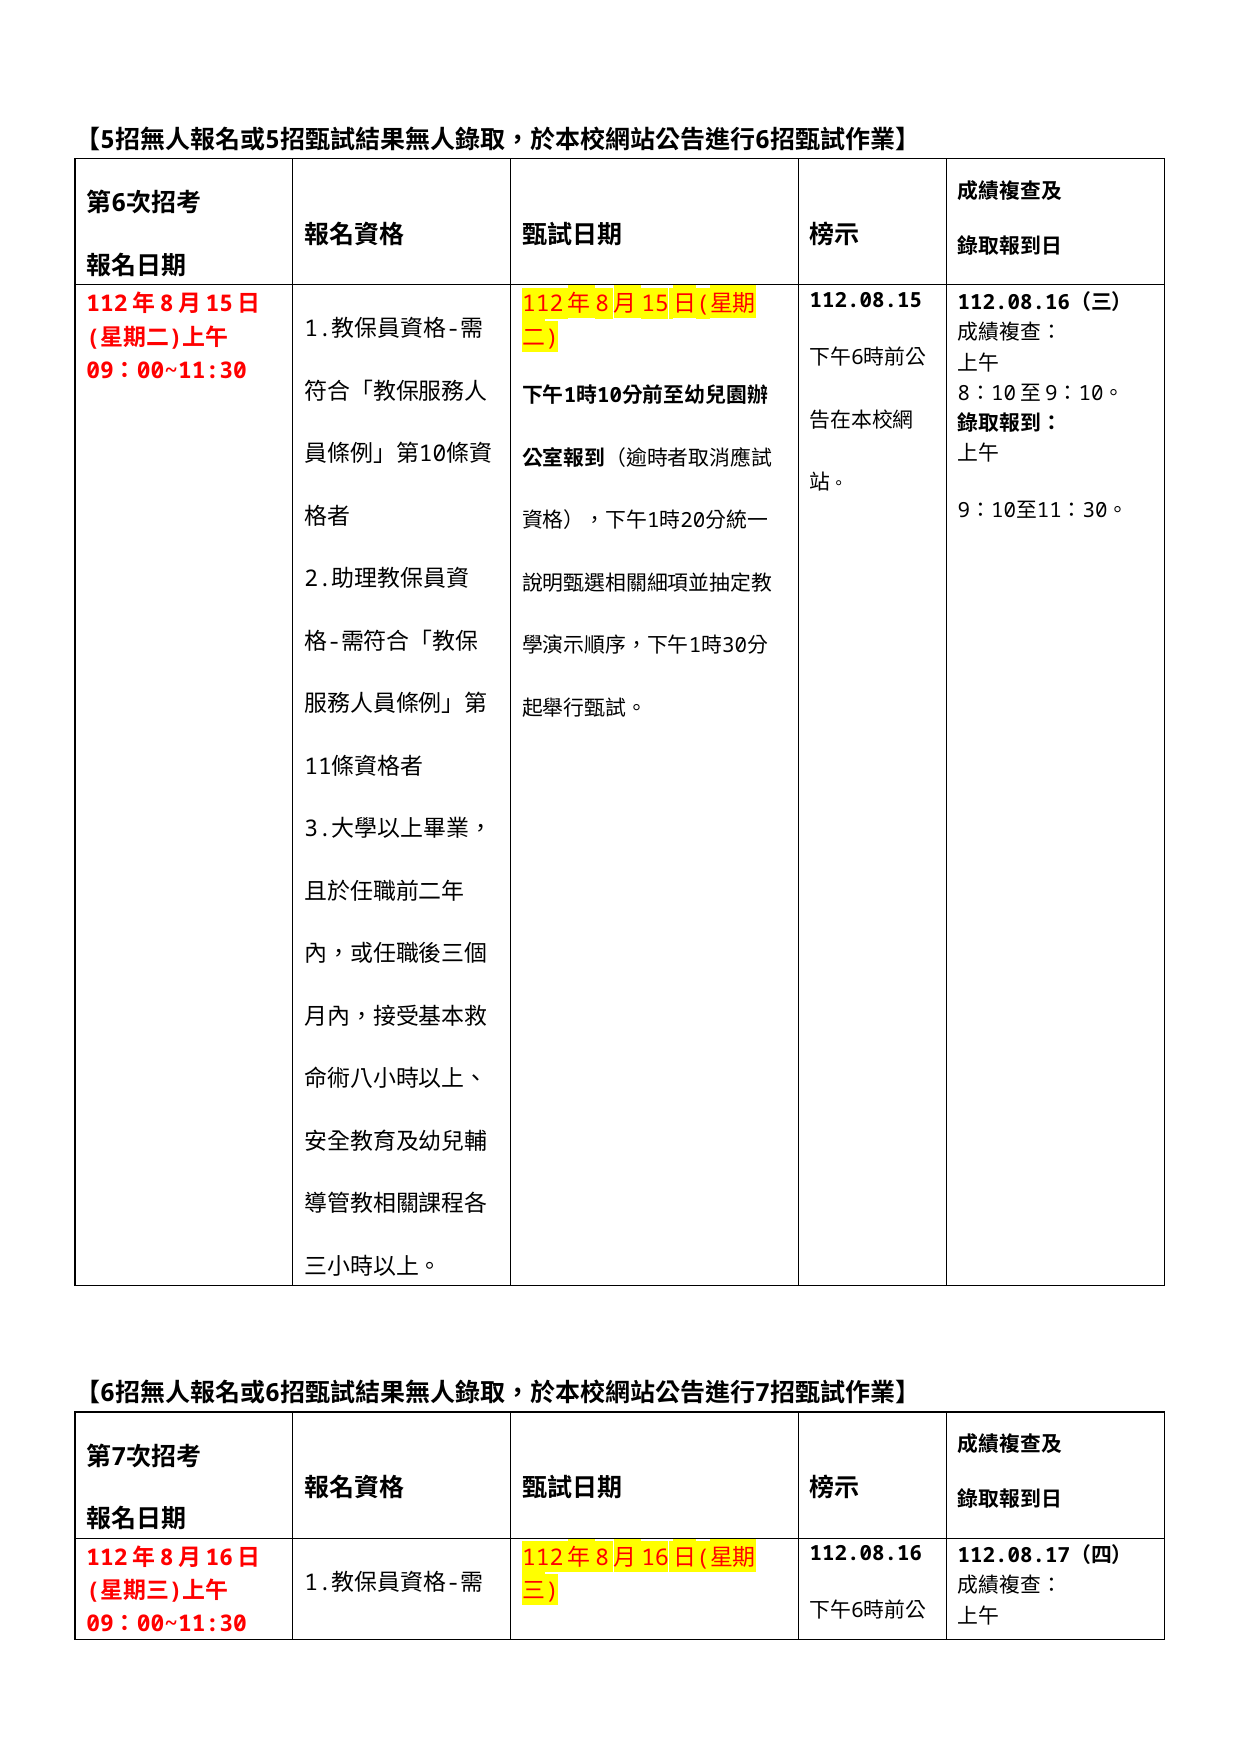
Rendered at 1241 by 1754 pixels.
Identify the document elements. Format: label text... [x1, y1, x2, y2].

table_header 甄試日期 [511, 1413, 798, 1537]
table_header 第6次招考 報名日期 [76, 159, 292, 284]
table_header 成績複查及 錄取報到日 [947, 1413, 1164, 1537]
table_cell 112年8月15日 (星期二)上午 09：00~11:30 [76, 285, 292, 1285]
table_header 榜示 [799, 1413, 946, 1537]
table_cell 112.08.16（三） 成績複查： 上午 8：10至9：10。 錄取報到： 上午 9：10至11：30。 [947, 285, 1164, 1285]
table_cell 112年8月15日(星期二) 下午1時10分前至幼兒園辦公室報到（逾時者取消應試資格），下午1時20分統一說明甄選相關細項並抽定教學演示順序，下午1時30分起舉行甄試。 [511, 285, 798, 1285]
table_cell 112年8月16日 (星期三)上午 09：00~11:30 [76, 1539, 292, 1638]
table_header 成績複查及 錄取報到日 [947, 159, 1164, 284]
text 【5招無人報名或5招甄試結果無人錄取，於本校網站公告進行6招甄試作業】 [75, 96, 1165, 158]
table_header 榜示 [799, 159, 946, 284]
table_cell 112.08.17（四） 成績複查： 上午 [947, 1539, 1164, 1638]
table_header 第7次招考 報名日期 [76, 1413, 292, 1537]
table_cell 1.教保員資格-需符合「教保服務人員條例」第10條資格者 2.助理教保員資格-需符合「教保服務人員條例」第11條資格者 3.大學以上畢業，且於任職前二年內，或任職後三個月內，接受基本救命術八小時以上、安全教育及幼兒輔導管教相關課程各三小時以上。 [293, 285, 510, 1285]
table_header 報名資格 [293, 1413, 510, 1537]
table_cell 112.08.15 下午6時前公告在本校網站。 [799, 285, 946, 1285]
table_header 報名資格 [293, 159, 510, 284]
table_cell 112.08.16 下午6時前公 [799, 1539, 946, 1638]
text 【6招無人報名或6招甄試結果無人錄取，於本校網站公告進行7招甄試作業】 [75, 1349, 1165, 1411]
table_header 甄試日期 [511, 159, 798, 284]
table_cell 112年8月16日(星期三) [511, 1539, 798, 1638]
table_cell 1.教保員資格-需 [293, 1539, 510, 1638]
